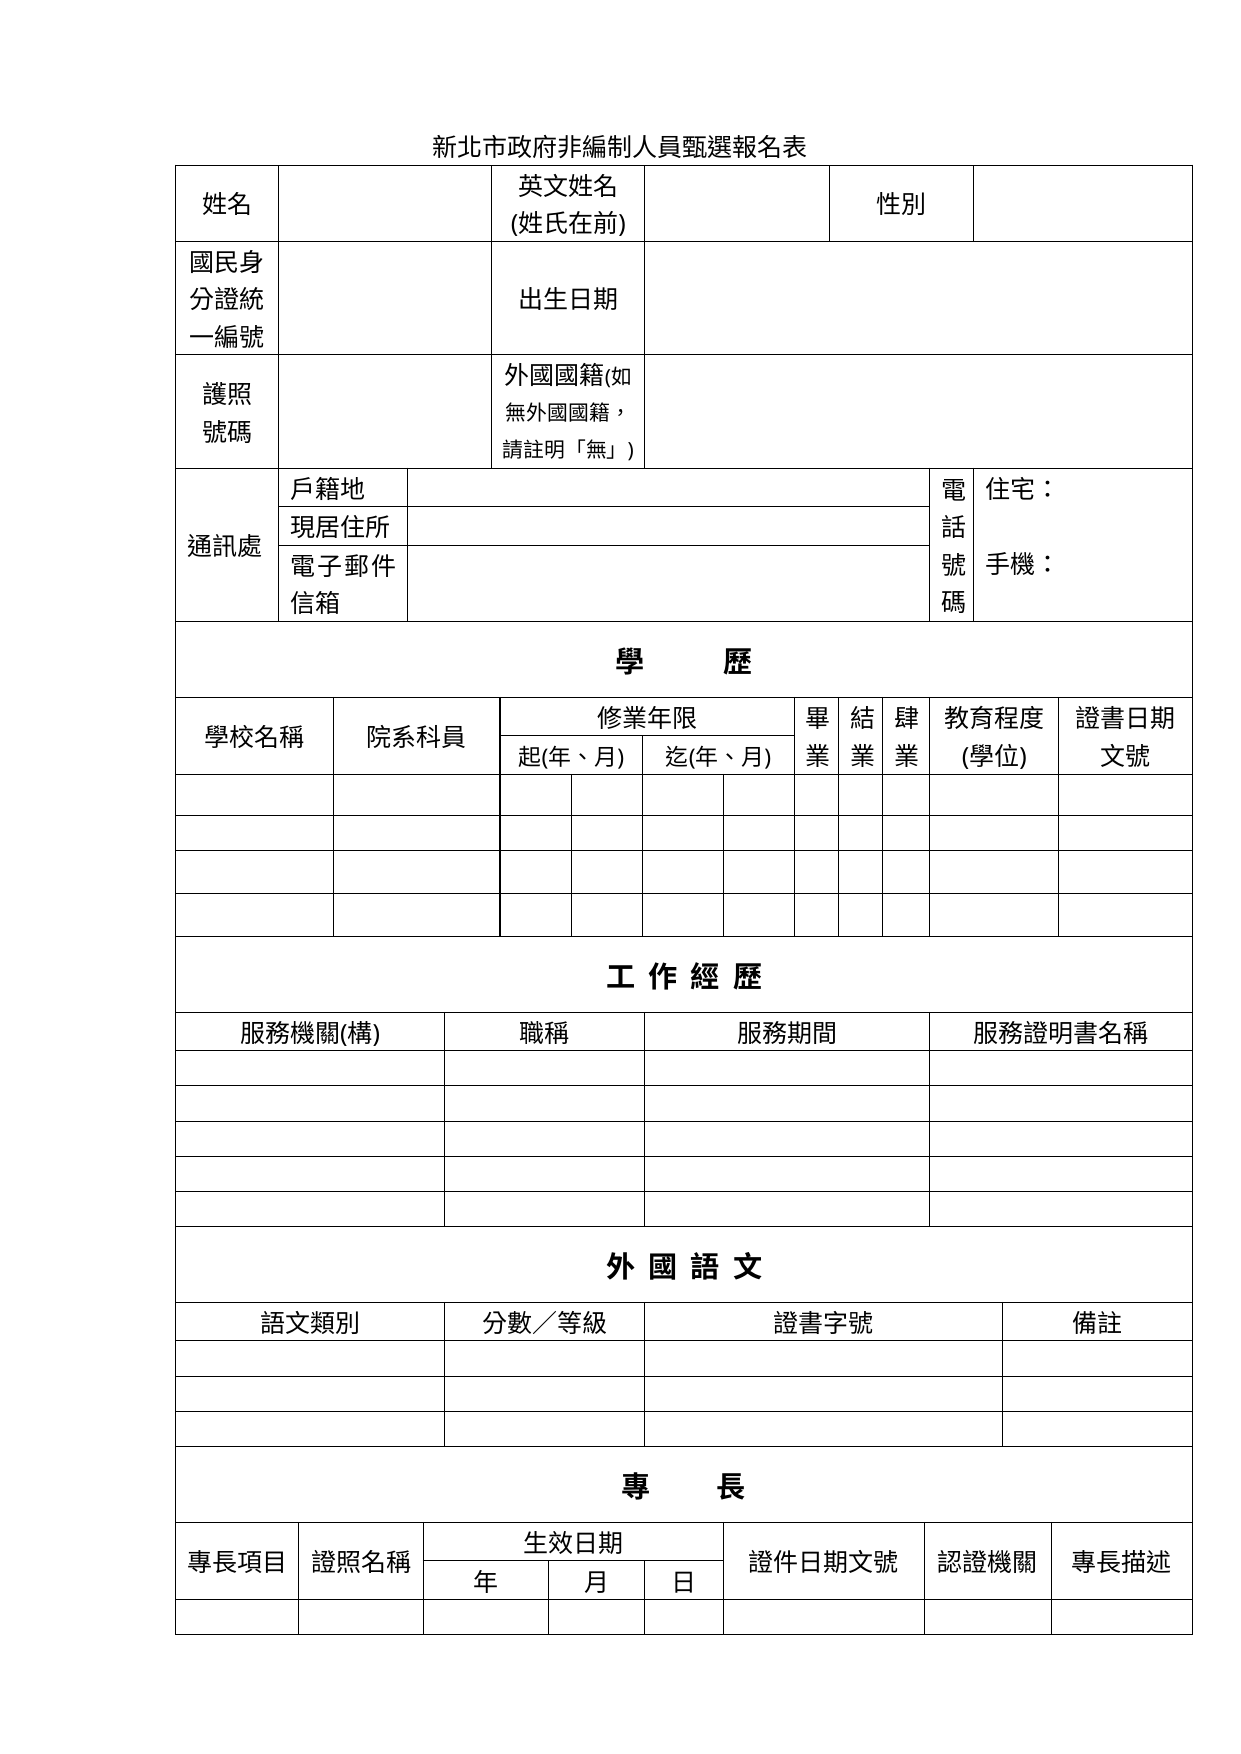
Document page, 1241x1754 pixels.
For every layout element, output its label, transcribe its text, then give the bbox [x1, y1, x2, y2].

table_cell 年 [424, 1561, 548, 1599]
table_cell [883, 816, 929, 850]
table_cell [445, 1192, 644, 1226]
table_cell 證照名稱 [299, 1523, 423, 1599]
table_cell [445, 1157, 644, 1191]
table_cell [645, 1341, 1002, 1376]
table_cell [572, 851, 642, 893]
table_cell [334, 816, 499, 850]
table_cell [930, 775, 1058, 815]
table_cell [724, 851, 794, 893]
table_cell [795, 775, 838, 815]
table_cell [1052, 1600, 1192, 1634]
table_cell [883, 894, 929, 936]
table_cell [724, 816, 794, 850]
table_cell 專 長 [176, 1447, 1192, 1522]
table_cell [334, 894, 499, 936]
table_cell [176, 851, 333, 893]
table_cell 肆業 [883, 698, 929, 774]
table_cell [445, 1377, 644, 1411]
table_cell [795, 894, 838, 936]
table_header [974, 166, 1192, 241]
table_cell [176, 1192, 444, 1226]
table_cell [176, 775, 333, 815]
table_cell 分數／等級 [445, 1303, 644, 1340]
table_cell [643, 851, 723, 893]
table_cell 住宅： 手機： [974, 469, 1192, 621]
table_cell [724, 1600, 924, 1634]
table_cell [724, 775, 794, 815]
table_cell [572, 894, 642, 936]
table_cell [408, 507, 929, 545]
table_cell [645, 355, 1192, 468]
table_cell [645, 1157, 929, 1191]
table_cell 證件日期文號 [724, 1523, 924, 1599]
table_cell [930, 1192, 1192, 1226]
table_cell [445, 1412, 644, 1446]
table_cell [645, 1600, 723, 1634]
table_cell [930, 851, 1058, 893]
table_cell 日 [645, 1561, 723, 1599]
table_cell [501, 816, 571, 850]
table_cell 畢業 [795, 698, 838, 774]
table_header 英文姓名 (姓氏在前) [492, 166, 644, 241]
table_cell [645, 1377, 1002, 1411]
table_cell [1059, 851, 1192, 893]
table_cell 證書字號 [645, 1303, 1002, 1340]
table_cell [645, 242, 1192, 354]
table_cell [1003, 1341, 1192, 1376]
table_cell [930, 894, 1058, 936]
table_cell 教育程度(學位) [930, 698, 1058, 774]
table_cell 語文類別 [176, 1303, 444, 1340]
table_cell 認證機關 [925, 1523, 1051, 1599]
table_cell [176, 894, 333, 936]
table_cell [501, 894, 571, 936]
table_cell [176, 1377, 444, 1411]
table_cell [645, 1086, 929, 1121]
table_cell 職稱 [445, 1013, 644, 1050]
table_cell 服務機關(構) [176, 1013, 444, 1050]
table_cell [334, 851, 499, 893]
table_cell [930, 1051, 1192, 1085]
table_cell 專長項目 [176, 1523, 298, 1599]
table_cell [445, 1341, 644, 1376]
table_cell [643, 816, 723, 850]
table_cell 備註 [1003, 1303, 1192, 1340]
table_cell 電子郵件信箱 [279, 546, 407, 621]
table_cell 修業年限 [501, 698, 794, 735]
table_cell 院系科員 [334, 698, 499, 774]
table_cell [424, 1600, 548, 1634]
table_cell 戶籍地 [279, 469, 407, 506]
table_cell [299, 1600, 423, 1634]
table_cell [334, 775, 499, 815]
text 新北市政府非編制人員甄選報名表 [187, 127, 1053, 164]
table_cell 服務證明書名稱 [930, 1013, 1192, 1050]
table_cell [445, 1122, 644, 1156]
table_header 姓名 [176, 166, 278, 241]
table_cell [1059, 775, 1192, 815]
table_cell [645, 1051, 929, 1085]
table_cell [176, 1157, 444, 1191]
table_cell 現居住所 [279, 507, 407, 545]
table_cell [1059, 894, 1192, 936]
table_cell [883, 851, 929, 893]
table_cell [1059, 816, 1192, 850]
table_cell 服務期間 [645, 1013, 929, 1050]
table_cell [408, 469, 929, 506]
table_cell [795, 851, 838, 893]
table_cell [839, 816, 882, 850]
table_cell 出生日期 [492, 242, 644, 354]
table_cell 生效日期 [424, 1523, 723, 1560]
table_cell [572, 816, 642, 850]
table_cell 學 歷 [176, 622, 1192, 697]
table_cell 學校名稱 [176, 698, 333, 774]
table_cell [176, 816, 333, 850]
table_cell [408, 546, 929, 621]
table_cell 外 國 語 文 [176, 1227, 1192, 1302]
table_cell [279, 242, 491, 354]
table_cell [795, 816, 838, 850]
table_cell [883, 775, 929, 815]
table_cell 工 作 經 歷 [176, 937, 1192, 1012]
table_cell [643, 894, 723, 936]
table_cell [176, 1341, 444, 1376]
table_cell 護照 號碼 [176, 355, 278, 468]
table_cell [839, 894, 882, 936]
table_cell [930, 1086, 1192, 1121]
table_header [279, 166, 491, 241]
table_cell [930, 1122, 1192, 1156]
table_cell [176, 1412, 444, 1446]
table_cell 月 [549, 1561, 644, 1599]
table_cell [724, 894, 794, 936]
table_cell [925, 1600, 1051, 1634]
table_cell [176, 1122, 444, 1156]
table_cell 起(年、月) [501, 736, 642, 774]
table_cell 外國國籍(如無外國國籍，請註明「無」) [492, 355, 644, 468]
table_cell [445, 1086, 644, 1121]
table_cell 結 業 [839, 698, 882, 774]
table_cell [572, 775, 642, 815]
table_cell [1003, 1412, 1192, 1446]
table_cell [176, 1600, 298, 1634]
table_cell [645, 1192, 929, 1226]
table_cell [643, 775, 723, 815]
table_cell [839, 775, 882, 815]
table_cell [501, 775, 571, 815]
table_header [645, 166, 829, 241]
table_cell [930, 1157, 1192, 1191]
table_cell [930, 816, 1058, 850]
table_cell 電話號碼 [930, 469, 973, 621]
table_cell [645, 1412, 1002, 1446]
table_cell 通訊處 [176, 469, 278, 621]
table_cell [501, 851, 571, 893]
table_cell [645, 1122, 929, 1156]
table_cell 專長描述 [1052, 1523, 1192, 1599]
table_cell [279, 355, 491, 468]
table_cell 迄(年、月) [643, 736, 794, 774]
table_header 性別 [830, 166, 973, 241]
table_cell 證書日期文號 [1059, 698, 1192, 774]
table_cell [839, 851, 882, 893]
table_cell [176, 1051, 444, 1085]
table_cell [445, 1051, 644, 1085]
table_cell 國民身分證統一編號 [176, 242, 278, 354]
table_cell [1003, 1377, 1192, 1411]
table_cell [549, 1600, 644, 1634]
table_cell [176, 1086, 444, 1121]
